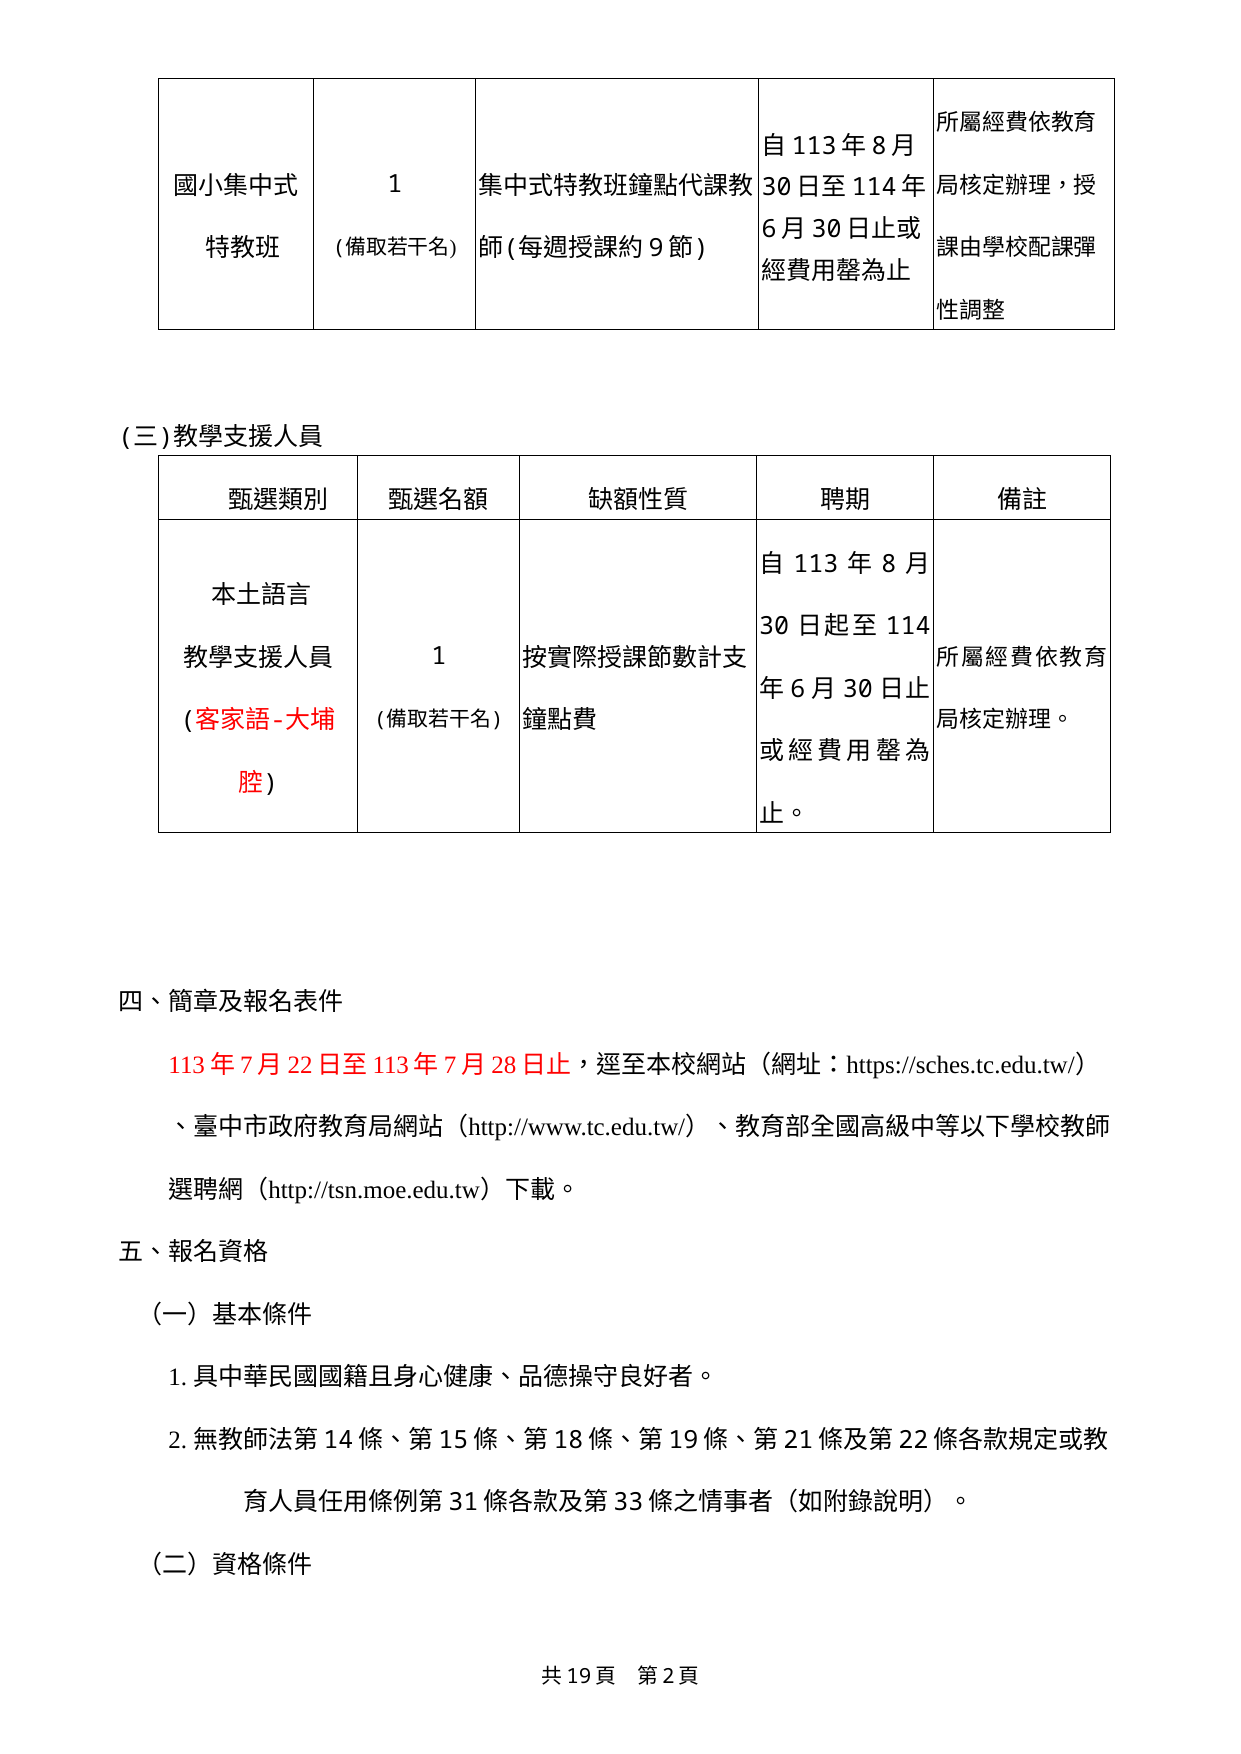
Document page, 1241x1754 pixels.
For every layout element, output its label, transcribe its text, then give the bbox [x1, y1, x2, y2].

text 1. 具中華民國國籍且身心健康、品德操守良好者。 [118, 1333, 1122, 1396]
table_cell 國小集中式特教班 [159, 79, 313, 329]
table_cell 所屬經費依教育局核定辦理，授課由學校配課彈性調整 [934, 79, 1114, 329]
table_cell 1 (備取若干名) [358, 520, 519, 832]
table_cell 所屬經費依教育局核定辦理。 [934, 520, 1110, 832]
table_cell 本土語言 教學支援人員 (客家語-大埔腔) [159, 520, 357, 832]
table_cell 自113年8月30日起至114年6月30日止或經費用罄為止。 [757, 520, 933, 832]
table_cell 集中式特教班鐘點代課教師(每週授課約9節) [476, 79, 758, 329]
table_header 甄選類別 [159, 456, 357, 519]
table_header 備註 [934, 456, 1110, 519]
text 五、報名資格 [118, 1208, 1122, 1271]
text (三)教學支援人員 [118, 393, 1122, 455]
text （二）資格條件 [118, 1521, 1122, 1583]
table_cell 按實際授課節數計支鐘點費 [520, 520, 756, 832]
table_header 甄選名額 [358, 456, 519, 519]
text 2. 無教師法第14條、第15條、第18條、第19條、第21條及第22條各款規定或教育人員任用條例第31條各款及第33條之情事者（如附錄說明）。 [118, 1396, 1122, 1521]
text （一）基本條件 [118, 1271, 1122, 1333]
table_header 缺額性質 [520, 456, 756, 519]
table_cell 自113年8月30日至114年6月30日止或經費用罄為止 [759, 79, 933, 329]
table_header 聘期 [757, 456, 933, 519]
text 四、簡章及報名表件 113年7月22日至113年7月28日止，逕至本校網站（網址：https://sches.tc.edu.tw/）、臺中市政府教育局網站（http://www.tc.edu.tw/）、教育部全國高級中等以下學校教師選聘網（http://tsn.moe.edu.tw）下載。 [118, 958, 1122, 1208]
table_cell 1 (備取若干名) [314, 79, 475, 329]
